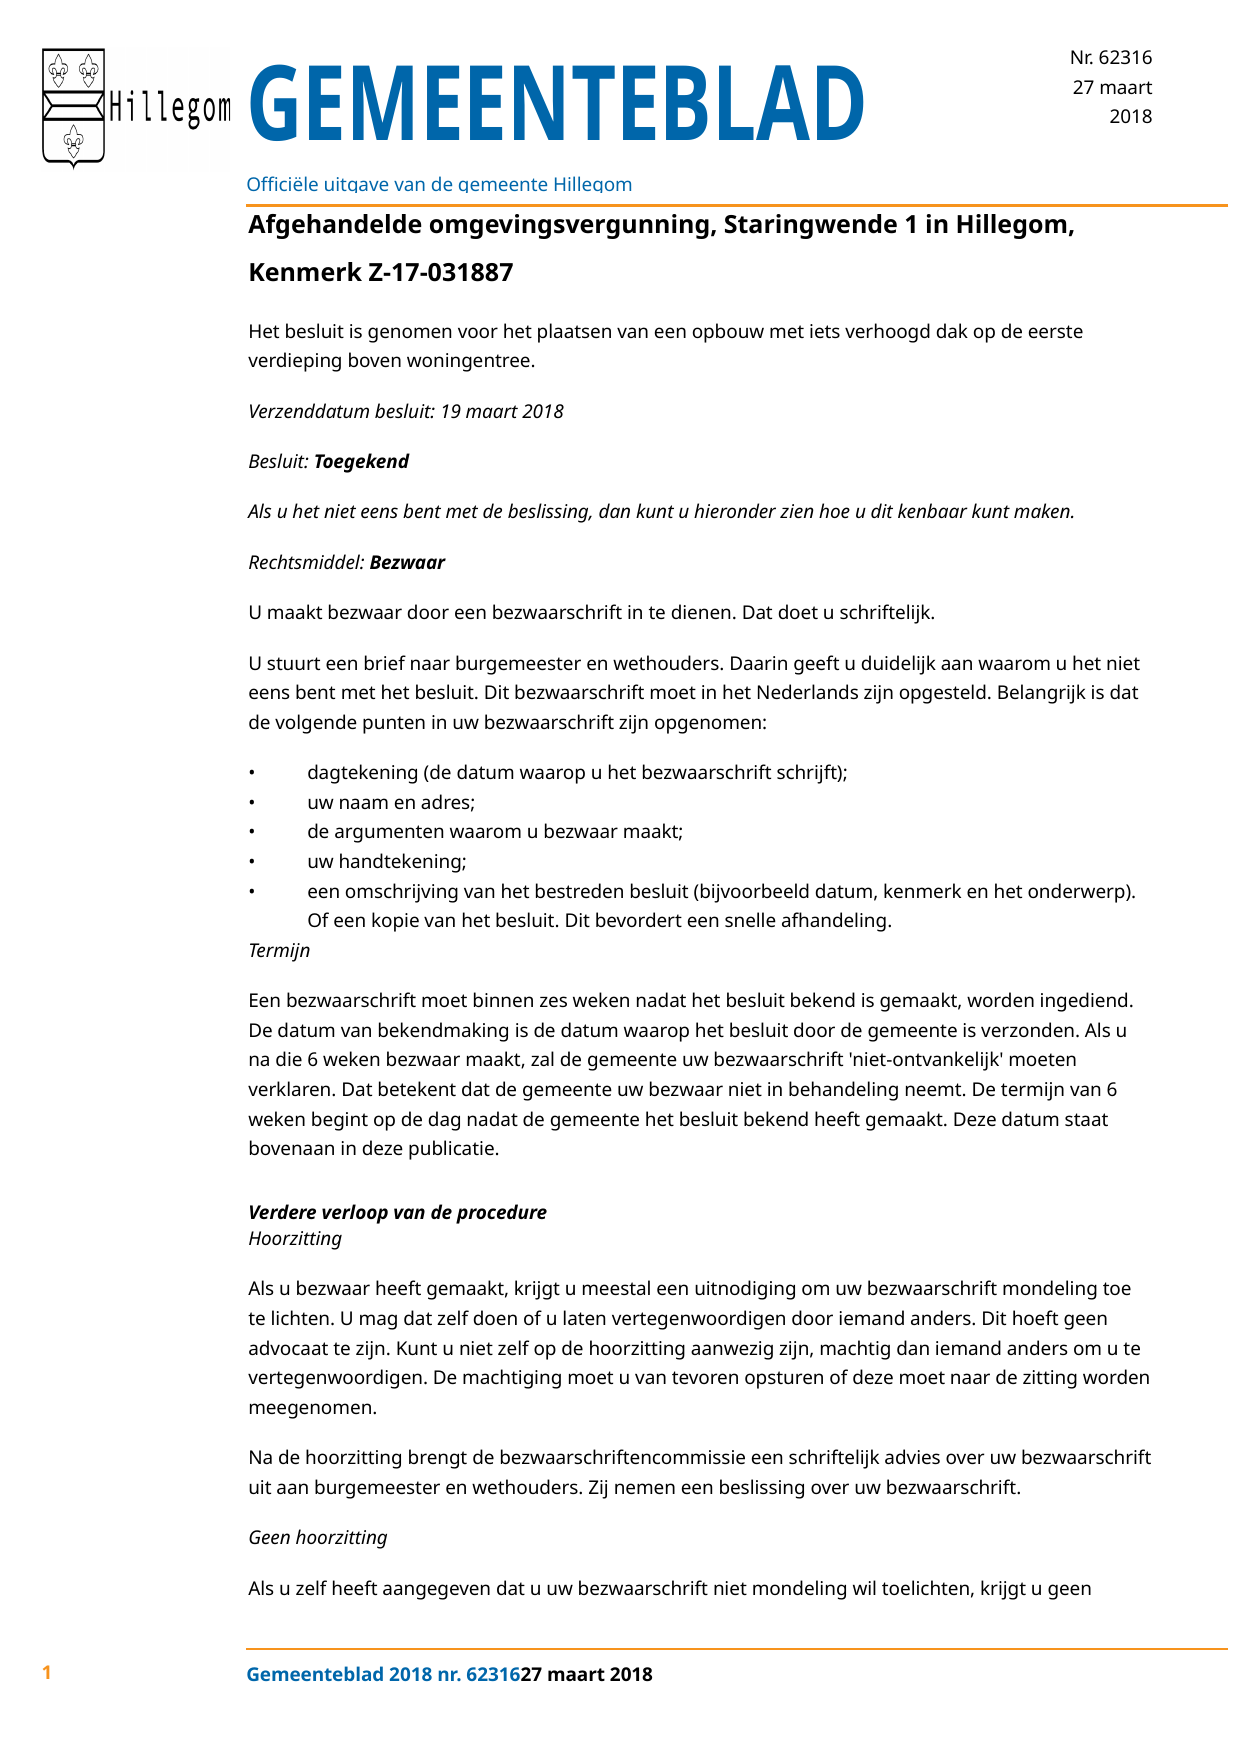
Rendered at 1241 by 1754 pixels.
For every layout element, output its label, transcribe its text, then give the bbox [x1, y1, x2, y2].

text U maakt bezwaar door een bezwaarschrift in te dienen. Dat doet u schriftelijk. [248, 599, 1152, 625]
text Als u het niet eens bent met de beslissing, dan kunt u hieronder zien hoe u dit kenbaar kunt maken. [248, 499, 1152, 524]
text U stuurt een brief naar burgemeester en wethouders. Daarin geeft u duidelijk aan waarom u het niet eens bent met het besluit. Dit bezwaarschrift moet in het Nederlands zijn opgesteld. Belangrijk is dat de volgende punten in uw bezwaarschrift zijn opgenomen: [248, 650, 1152, 735]
text Hoorzitting [248, 1225, 1152, 1251]
picture [41, 47, 231, 172]
list de argumenten waarom u bezwaar maakt; [248, 819, 1152, 844]
text Een bezwaarschrift moet binnen zes weken nadat het besluit bekend is gemaakt, worden ingediend. De datum van bekendmaking is de datum waarop het besluit door de gemeente is verzonden. Als u na die 6 weken bezwaar maakt, zal de gemeente uw bezwaarschrift 'niet-ontvankelijk' moeten verklaren. Dat betekent dat de gemeente uw bezwaar niet in behandeling neemt. De termijn van 6 weken begint op de dag nadat de gemeente het besluit bekend heeft gemaakt. Deze datum staat bovenaan in deze publicatie. [248, 987, 1152, 1161]
list uw handtekening; [248, 848, 1152, 874]
list uw naam en adres; [248, 789, 1152, 815]
text Verzenddatum besluit: 19 maart 2018 [248, 398, 1152, 424]
text Termijn [248, 937, 1152, 963]
text Als u zelf heeft aangegeven dat u uw bezwaarschrift niet mondeling wil toelichten, krijgt u geen [248, 1575, 1152, 1600]
list een omschrijving van het bestreden besluit (bijvoorbeeld datum, kenmerk en het onderwerp). Of een kopie van het besluit. Dit bevordert een snelle afhandeling. [248, 878, 1152, 933]
text Geen hoorzitting [248, 1524, 1152, 1550]
text Afgehandelde omgevingsvergunning, Staringwende 1 in Hillegom, Kenmerk Z-17-031887 [248, 207, 1152, 288]
list dagtekening (de datum waarop u het bezwaarschrift schrijft); [248, 759, 1152, 785]
text Verdere verloop van de procedure [248, 1199, 1152, 1225]
text Besluit: Toegekend [248, 448, 1152, 474]
text Het besluit is genomen voor het plaatsen van een opbouw met iets verhoogd dak op de eerste verdieping boven woningentree. [248, 318, 1152, 373]
text Als u bezwaar heeft gemaakt, krijgt u meestal een uitnodiging om uw bezwaarschrift mondeling toe te lichten. U mag dat zelf doen of u laten vertegenwoordigen door iemand anders. Dit hoeft geen advocaat te zijn. Kunt u niet zelf op de hoorzitting aanwezig zijn, machtig dan iemand anders om u te vertegenwoordigen. De machtiging moet u van tevoren opsturen of deze moet naar de zitting worden meegenomen. [248, 1276, 1152, 1419]
text Na de hoorzitting brengt de bezwaarschriftencommissie een schriftelijk advies over uw bezwaarschrift uit aan burgemeester en wethouders. Zij nemen een beslissing over uw bezwaarschrift. [248, 1444, 1152, 1499]
text Rechtsmiddel: Bezwaar [248, 549, 1152, 575]
